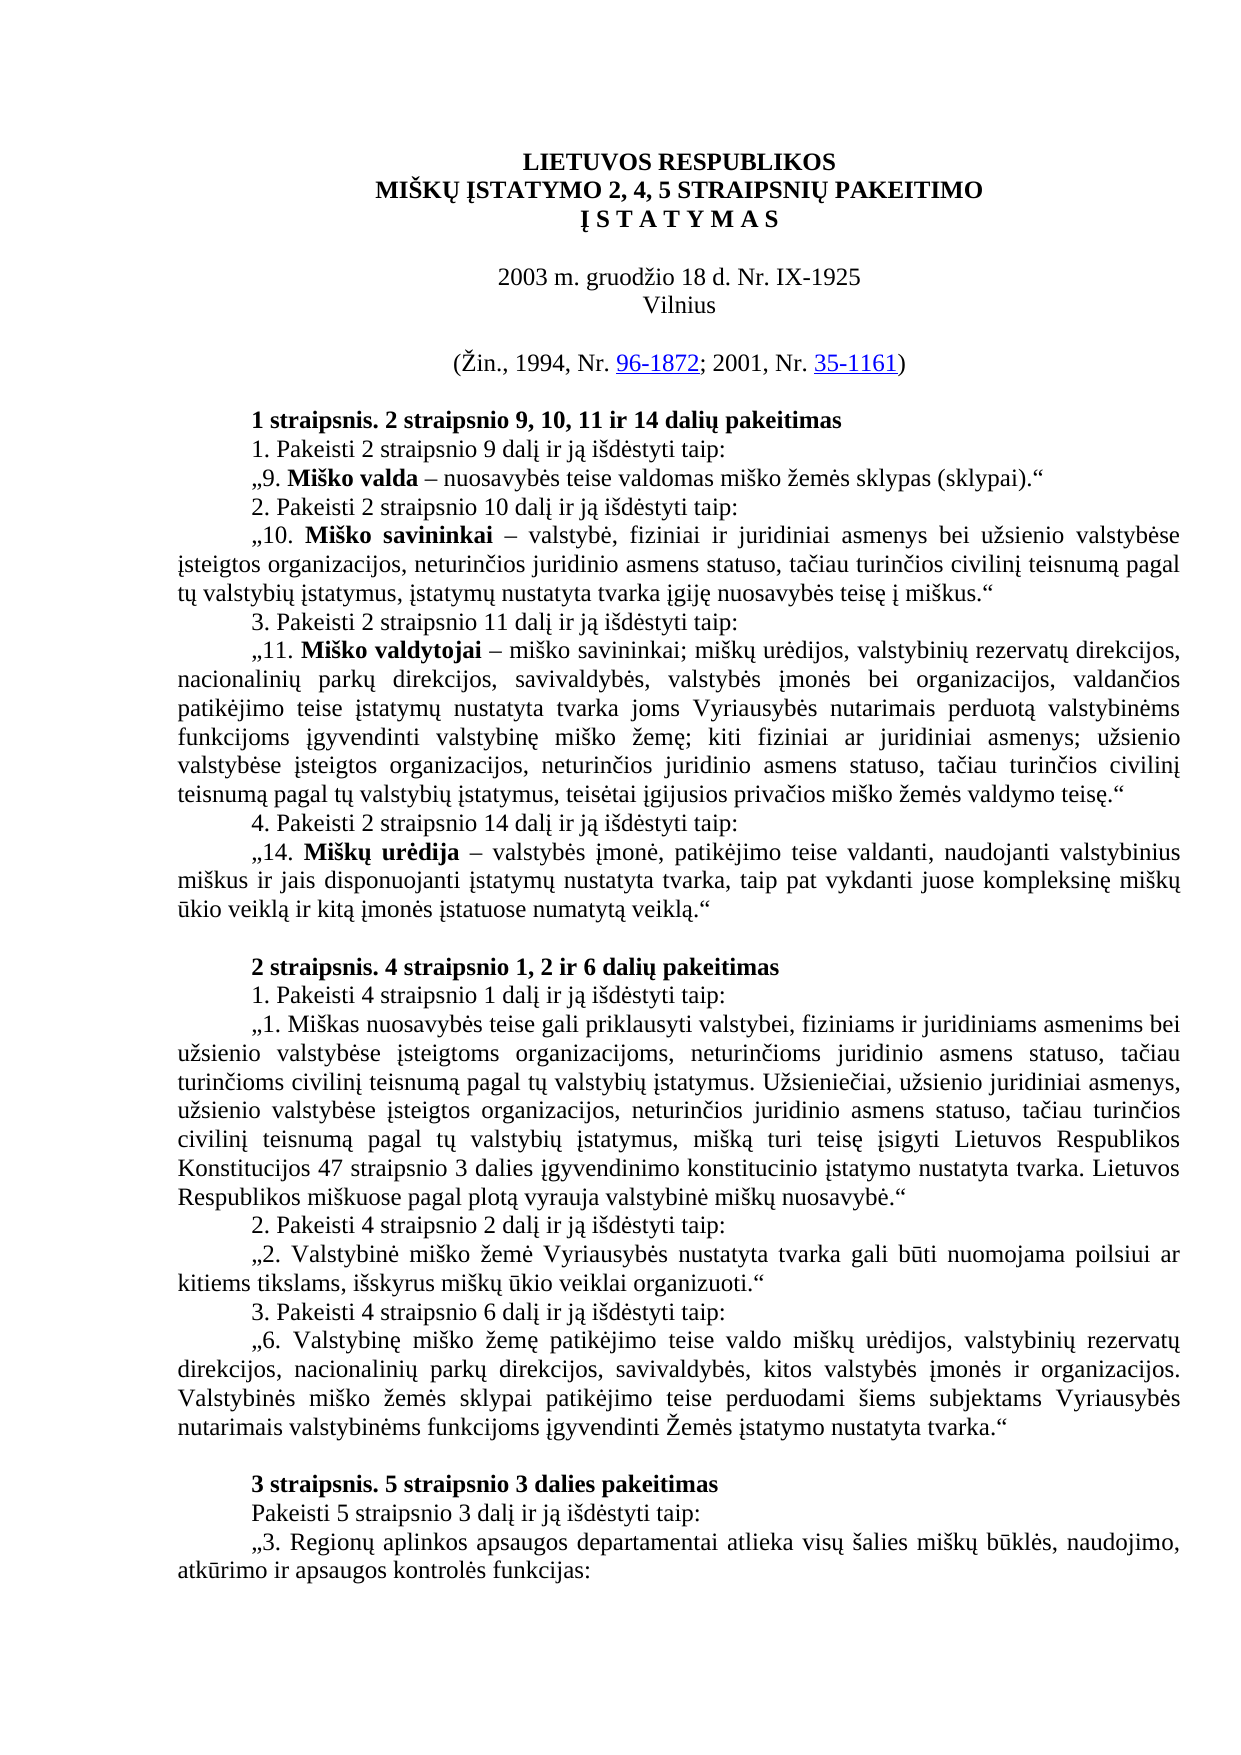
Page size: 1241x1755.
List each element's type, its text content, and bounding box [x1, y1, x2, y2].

text 4. Pakeisti 2 straipsnio 14 dalį ir ją išdėstyti taip: [177, 808, 1181, 837]
text „14. Miškų urėdija – valstybės įmonė, patikėjimo teise valdanti, naudojanti valstybinius miškus ir jais disponuojanti įstatymų nustatyta tvarka, taip pat vykdanti juose kompleksinę miškų ūkio veiklą ir kitą įmonės įstatuose numatytą veiklą.“ [177, 837, 1181, 923]
text MIŠKŲ ĮSTATYMO 2, 4, 5 STRAIPSNIŲ PAKEITIMO [177, 176, 1181, 204]
text „10. Miško savininkai – valstybė, fiziniai ir juridiniai asmenys bei užsienio valstybėse įsteigtos organizacijos, neturinčios juridinio asmens statuso, tačiau turinčios civilinį teisnumą pagal tų valstybių įstatymus, įstatymų nustatyta tvarka įgiję nuosavybės teisę į miškus.“ [177, 521, 1181, 607]
text 2. Pakeisti 4 straipsnio 2 dalį ir ją išdėstyti taip: [177, 1211, 1181, 1239]
text 1 straipsnis. 2 straipsnio 9, 10, 11 ir 14 dalių pakeitimas [177, 406, 1181, 434]
text „2. Valstybinė miško žemė Vyriausybės nustatyta tvarka gali būti nuomojama poilsiui ar kitiems tikslams, išskyrus miškų ūkio veiklai organizuoti.“ [177, 1239, 1181, 1297]
text 3 straipsnis. 5 straipsnio 3 dalies pakeitimas [177, 1469, 1181, 1498]
text 1. Pakeisti 4 straipsnio 1 dalį ir ją išdėstyti taip: [177, 981, 1181, 1009]
text „9. Miško valda – nuosavybės teise valdomas miško žemės sklypas (sklypai).“ [177, 463, 1181, 492]
text „1. Miškas nuosavybės teise gali priklausyti valstybei, fiziniams ir juridiniams asmenims bei užsienio valstybėse įsteigtoms organizacijoms, neturinčioms juridinio asmens statuso, tačiau turinčioms civilinį teisnumą pagal tų valstybių įstatymus. Užsieniečiai, užsienio juridiniai asmenys, užsienio valstybėse įsteigtos organizacijos, neturinčios juridinio asmens statuso, tačiau turinčios civilinį teisnumą pagal tų valstybių įstatymus, mišką turi teisę įsigyti Lietuvos Respublikos Konstitucijos 47 straipsnio 3 dalies įgyvendinimo konstitucinio įstatymo nustatyta tvarka. Lietuvos Respublikos miškuose pagal plotą vyrauja valstybinė miškų nuosavybė.“ [177, 1009, 1181, 1211]
text Vilnius [177, 291, 1181, 319]
text 2 straipsnis. 4 straipsnio 1, 2 ir 6 dalių pakeitimas [177, 952, 1181, 981]
text „3. Regionų aplinkos apsaugos departamentai atlieka visų šalies miškų būklės, naudojimo, atkūrimo ir apsaugos kontrolės funkcijas: [177, 1527, 1181, 1584]
text 2003 m. gruodžio 18 d. Nr. IX-1925 [177, 262, 1181, 291]
text Į S T A T Y M A S [177, 204, 1181, 233]
text 1. Pakeisti 2 straipsnio 9 dalį ir ją išdėstyti taip: [177, 434, 1181, 463]
text „11. Miško valdytojai – miško savininkai; miškų urėdijos, valstybinių rezervatų direkcijos, nacionalinių parkų direkcijos, savivaldybės, valstybės įmonės bei organizacijos, valdančios patikėjimo teise įstatymų nustatyta tvarka joms Vyriausybės nutarimais perduotą valstybinėms funkcijoms įgyvendinti valstybinę miško žemę; kiti fiziniai ar juridiniai asmenys; užsienio valstybėse įsteigtos organizacijos, neturinčios juridinio asmens statuso, tačiau turinčios civilinį teisnumą pagal tų valstybių įstatymus, teisėtai įgijusios privačios miško žemės valdymo teisę.“ [177, 636, 1181, 808]
text (Žin., 1994, Nr. 96-1872; 2001, Nr. 35-1161) [177, 348, 1181, 377]
text Pakeisti 5 straipsnio 3 dalį ir ją išdėstyti taip: [177, 1498, 1181, 1527]
text 3. Pakeisti 4 straipsnio 6 dalį ir ją išdėstyti taip: [177, 1297, 1181, 1326]
text „6. Valstybinę miško žemę patikėjimo teise valdo miškų urėdijos, valstybinių rezervatų direkcijos, nacionalinių parkų direkcijos, savivaldybės, kitos valstybės įmonės ir organizacijos. Valstybinės miško žemės sklypai patikėjimo teise perduodami šiems subjektams Vyriausybės nutarimais valstybinėms funkcijoms įgyvendinti Žemės įstatymo nustatyta tvarka.“ [177, 1326, 1181, 1441]
text LIETUVOS RESPUBLIKOS [177, 147, 1181, 176]
text 3. Pakeisti 2 straipsnio 11 dalį ir ją išdėstyti taip: [177, 607, 1181, 636]
text 2. Pakeisti 2 straipsnio 10 dalį ir ją išdėstyti taip: [177, 492, 1181, 521]
